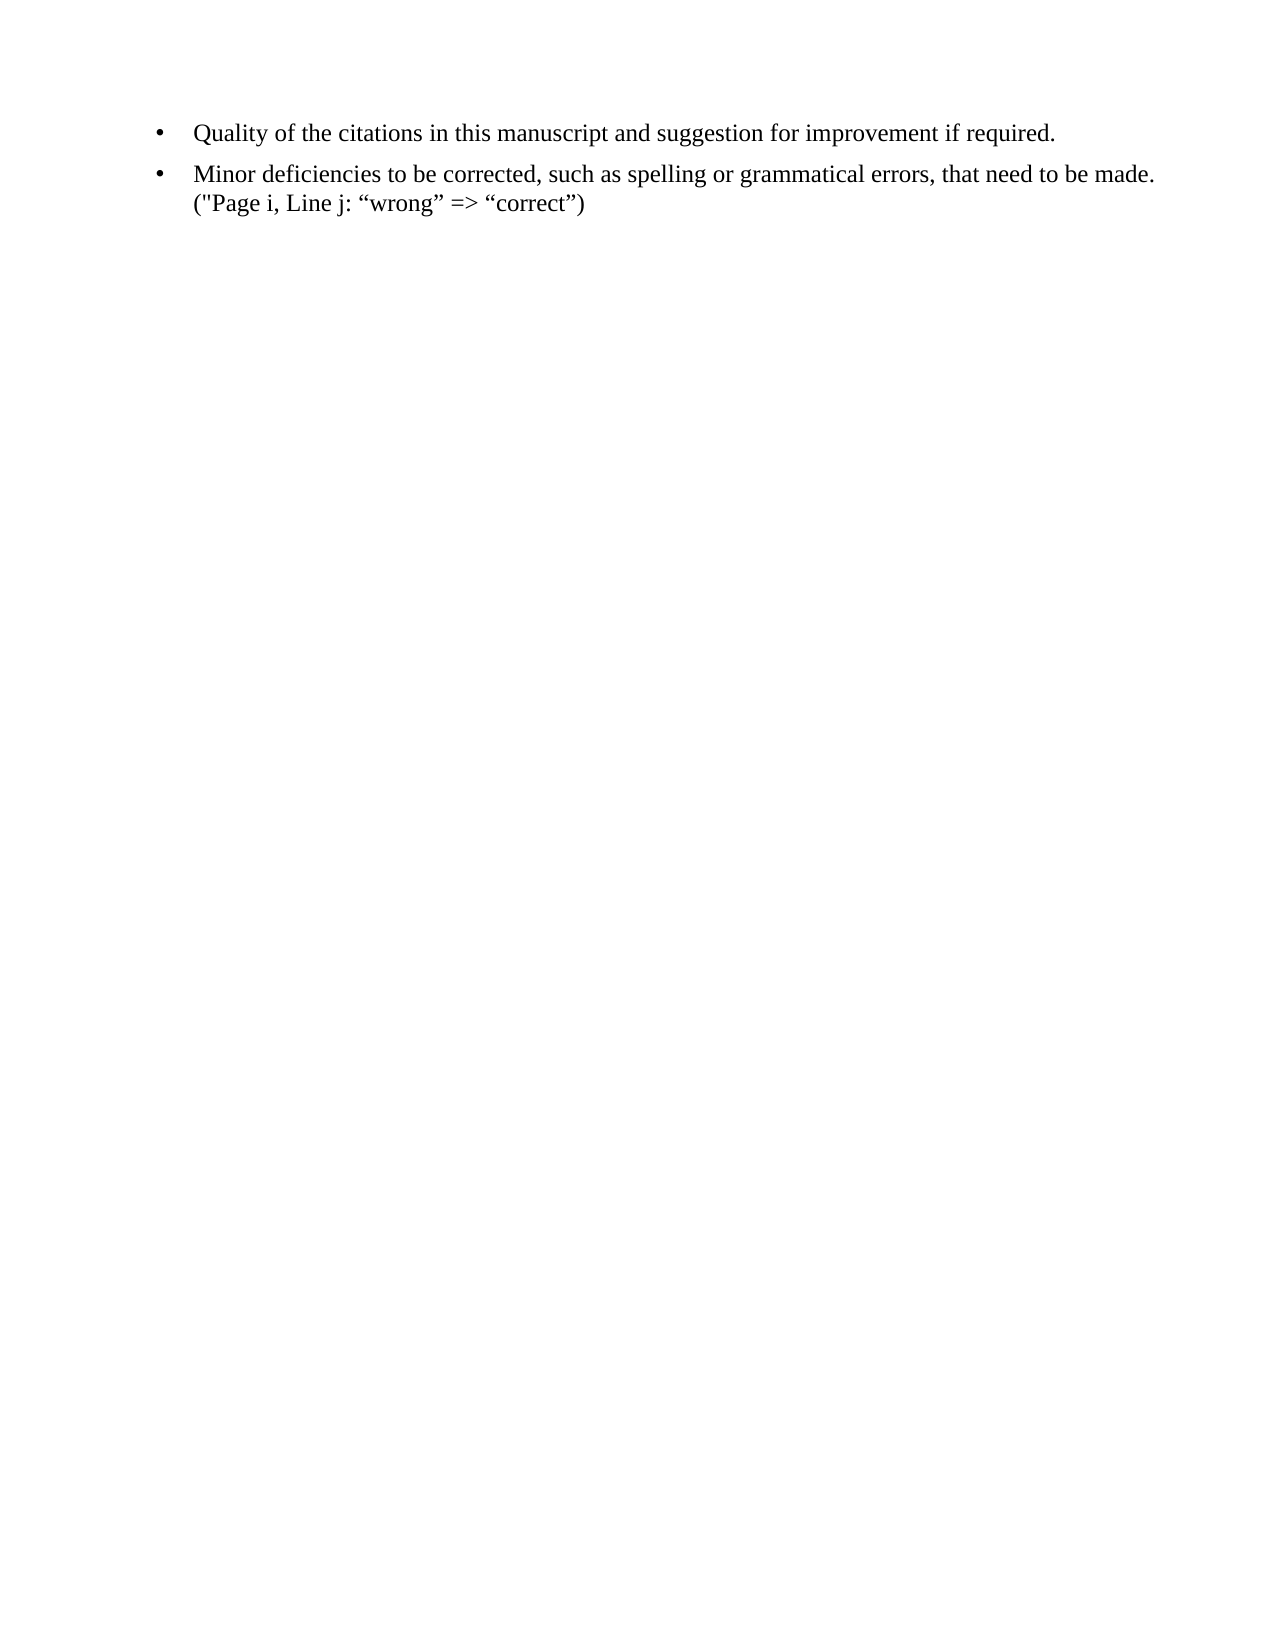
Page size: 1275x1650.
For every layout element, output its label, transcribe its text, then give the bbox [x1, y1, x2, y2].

list Quality of the citations in this manuscript and suggestion for improvement if required. [156, 118, 1157, 147]
list Minor deficiencies to be corrected, such as spelling or grammatical errors, that need to be made. ("Page i, Line j: “wrong” => “correct”) [156, 159, 1157, 217]
